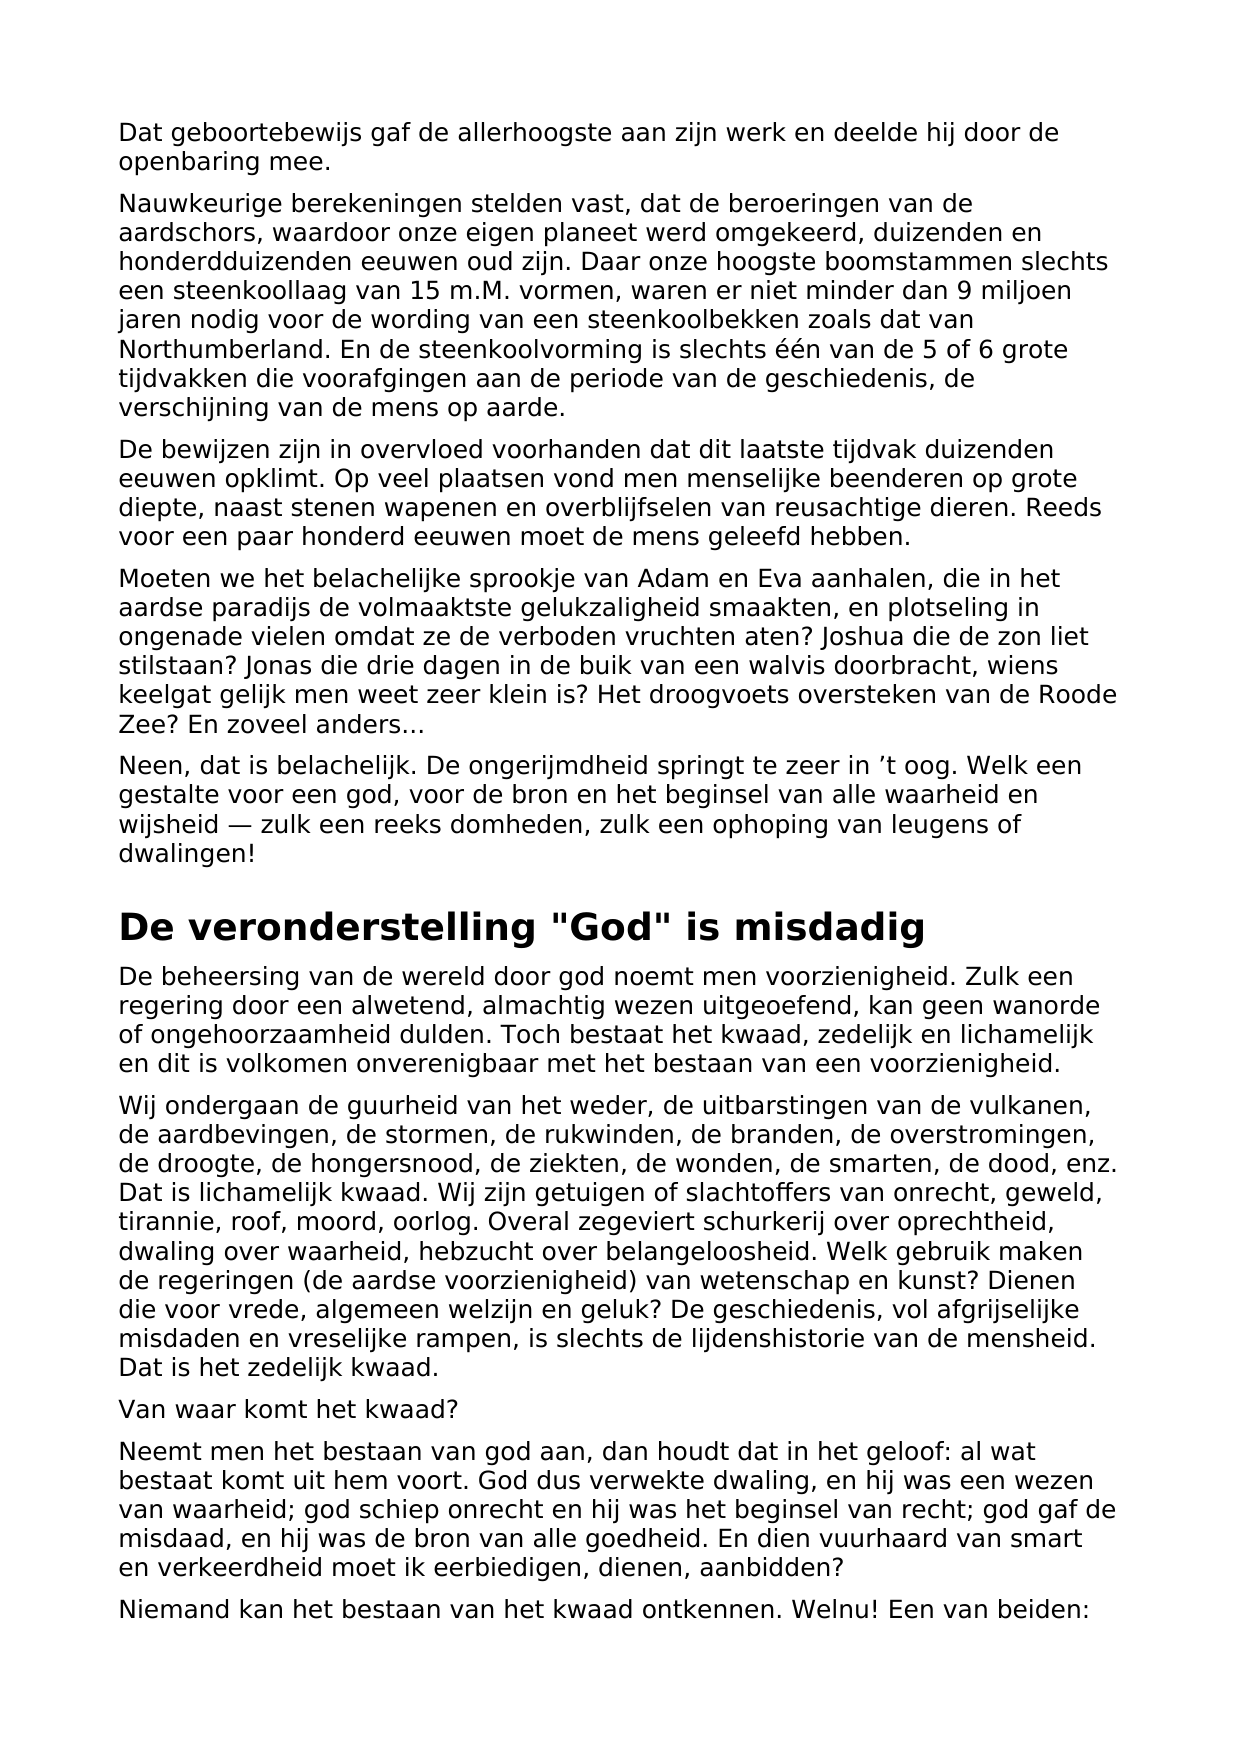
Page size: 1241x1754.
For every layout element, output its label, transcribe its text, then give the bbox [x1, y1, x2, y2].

text Moeten we het belachelijke sprookje van Adam en Eva aanhalen, die in het aardse paradijs de volmaaktste gelukzaligheid smaakten, en plotseling in ongenade vielen omdat ze de verboden vruchten aten? Joshua die de zon liet stilstaan? Jonas die drie dagen in de buik van een walvis doorbracht, wiens keelgat gelijk men weet zeer klein is? Het droogvoets oversteken van de Roode Zee? En zoveel anders... [118, 564, 1122, 739]
text Neemt men het bestaan van god aan, dan houdt dat in het geloof: al wat bestaat komt uit hem voort. God dus verwekte dwaling, en hij was een wezen van waarheid; god schiep onrecht en hij was het beginsel van recht; god gaf de misdaad, en hij was de bron van alle goedheid. En dien vuurhaard van smart en verkeerdheid moet ik eerbiedigen, dienen, aanbidden? [118, 1437, 1122, 1583]
text Van waar komt het kwaad? [118, 1395, 1122, 1424]
text De bewijzen zijn in overvloed voorhanden dat dit laatste tijdvak duizenden eeuwen opklimt. Op veel plaatsen vond men menselijke beenderen op grote diepte, naast stenen wapenen en overblijfselen van reusachtige dieren. Reeds voor een paar honderd eeuwen moet de mens geleefd hebben. [118, 435, 1122, 551]
text De beheersing van de wereld door god noemt men voorzienigheid. Zulk een regering door een alwetend, almachtig wezen uitgeoefend, kan geen wanorde of ongehoorzaamheid dulden. Toch bestaat het kwaad, zedelijk en lichamelijk en dit is volkomen onverenigbaar met het bestaan van een voorzienigheid. [118, 962, 1122, 1078]
subtitle De veronderstelling "God" is misdadig [118, 906, 1122, 949]
text Niemand kan het bestaan van het kwaad ontkennen. Welnu! Een van beiden: [118, 1595, 1122, 1624]
text Wij ondergaan de guurheid van het weder, de uitbarstingen van de vulkanen, de aardbevingen, de stormen, de rukwinden, de branden, de overstromingen, de droogte, de hongersnood, de ziekten, de wonden, de smarten, de dood, enz. Dat is lichamelijk kwaad. Wij zijn getuigen of slachtoffers van onrecht, geweld, tirannie, roof, moord, oorlog. Overal zegeviert schurkerij over oprechtheid, dwaling over waarheid, hebzucht over belangeloosheid. Welk gebruik maken de regeringen (de aardse voorzienigheid) van wetenschap en kunst? Dienen die voor vrede, algemeen welzijn en geluk? De geschiedenis, vol afgrijselijke misdaden en vreselijke rampen, is slechts de lijdenshistorie van de mensheid. Dat is het zedelijk kwaad. [118, 1091, 1122, 1383]
text Neen, dat is belachelijk. De ongerijmdheid springt te zeer in ’t oog. Welk een gestalte voor een god, voor de bron en het beginsel van alle waarheid en wijsheid — zulk een reeks domheden, zulk een ophoping van leugens of dwalingen! [118, 751, 1122, 868]
text Dat geboortebewijs gaf de allerhoogste aan zijn werk en deelde hij door de openbaring mee. [118, 118, 1122, 176]
text Nauwkeurige berekeningen stelden vast, dat de beroeringen van de aardschors, waardoor onze eigen planeet werd omgekeerd, duizenden en honderdduizenden eeuwen oud zijn. Daar onze hoogste boomstammen slechts een steenkoollaag van 15 m.M. vormen, waren er niet minder dan 9 miljoen jaren nodig voor de wording van een steenkoolbekken zoals dat van Northumberland. En de steenkoolvorming is slechts één van de 5 of 6 grote tijdvakken die voorafgingen aan de periode van de geschiedenis, de verschijning van de mens op aarde. [118, 189, 1122, 422]
